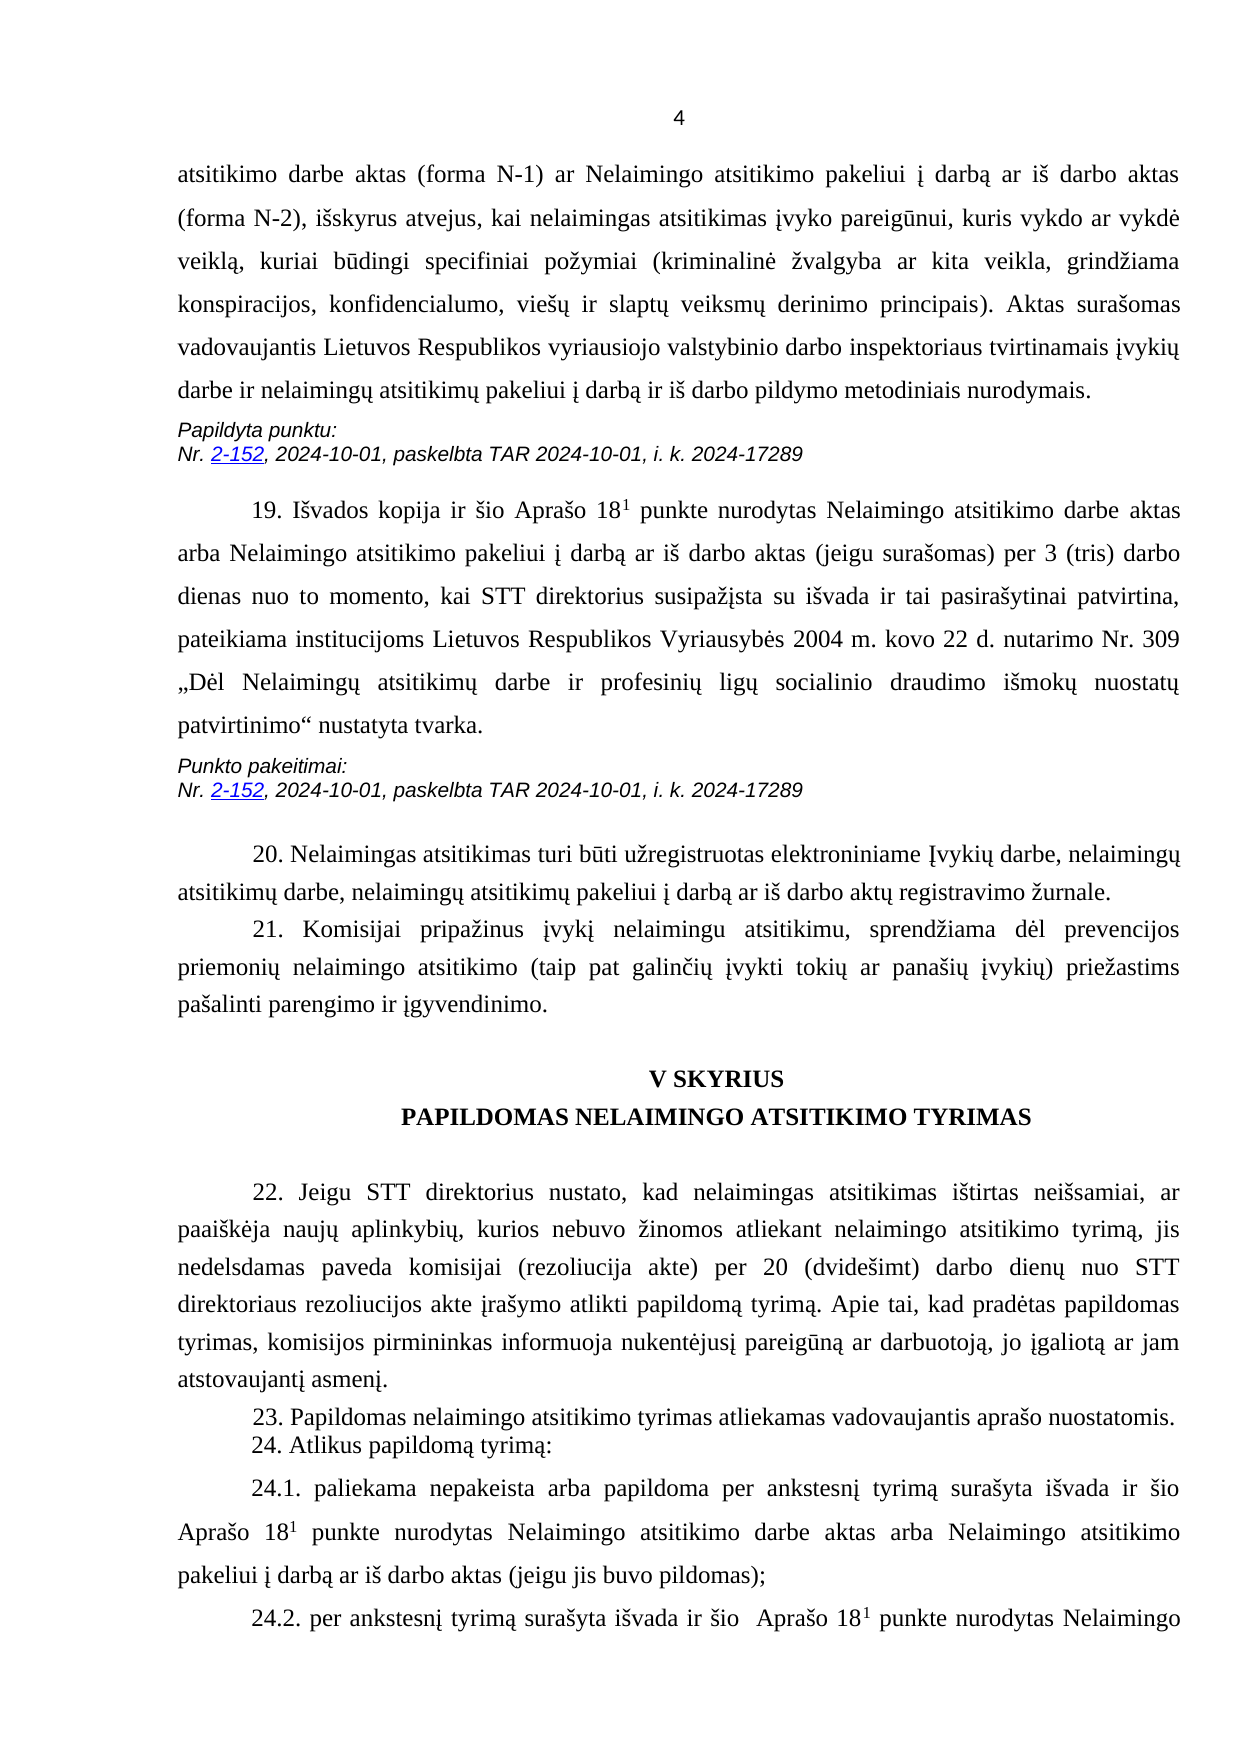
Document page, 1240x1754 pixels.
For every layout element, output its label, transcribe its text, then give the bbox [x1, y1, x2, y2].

text 19. Išvados kopija ir šio Aprašo 181 punkte nurodytas Nelaimingo atsitikimo darbe aktas arba Nelaimingo atsitikimo pakeliui į darbą ar iš darbo aktas (jeigu surašomas) per 3 (tris) darbo dienas nuo to momento, kai STT direktorius susipažįsta su išvada ir tai pasirašytinai patvirtina, pateikiama institucijoms Lietuvos Respublikos Vyriausybės 2004 m. kovo 22 d. nutarimo Nr. 309 „Dėl Nelaimingų atsitikimų darbe ir profesinių ligų socialinio draudimo išmokų nuostatų patvirtinimo“ nustatyta tvarka. [177, 495, 1181, 739]
text 23. Papildomas nelaimingo atsitikimo tyrimas atliekamas vadovaujantis aprašo nuostatomis. [177, 1393, 1181, 1430]
text 21. Komisijai pripažinus įvykį nelaimingu atsitikimu, sprendžiama dėl prevencijos priemonių nelaimingo atsitikimo (taip pat galinčių įvykti tokių ar panašių įvykių) priežastims pašalinti parengimo ir įgyvendinimo. [177, 905, 1181, 1018]
text Punkto pakeitimai: [177, 754, 1181, 778]
text 24. Atlikus papildomą tyrimą: [177, 1430, 1181, 1459]
text PAPILDOMAS NELAIMINGO ATSITIKIMO TYRIMAS [177, 1093, 1181, 1130]
text Nr. 2-152, 2024-10-01, paskelbta TAR 2024-10-01, i. k. 2024-17289 [177, 778, 1181, 802]
text Nr. 2-152, 2024-10-01, paskelbta TAR 2024-10-01, i. k. 2024-17289 [177, 442, 1181, 466]
text 24.2. per ankstesnį tyrimą surašyta išvada ir šio Aprašo 181 punkte nurodytas Nelaimingo [177, 1603, 1181, 1632]
text 22. Jeigu STT direktorius nustato, kad nelaimingas atsitikimas ištirtas neišsamiai, ar paaiškėja naujų aplinkybių, kurios nebuvo žinomos atliekant nelaimingo atsitikimo tyrimą, jis nedelsdamas paveda komisijai (rezoliucija akte) per 20 (dvidešimt) darbo dienų nuo STT direktoriaus rezoliucijos akte įrašymo atlikti papildomą tyrimą. Apie tai, kad pradėtas papildomas tyrimas, komisijos pirmininkas informuoja nukentėjusį pareigūną ar darbuotoją, jo įgaliotą ar jam atstovaujantį asmenį. [177, 1168, 1181, 1393]
text 24.1. paliekama nepakeista arba papildoma per ankstesnį tyrimą surašyta išvada ir šio Aprašo 181 punkte nurodytas Nelaimingo atsitikimo darbe aktas arba Nelaimingo atsitikimo pakeliui į darbą ar iš darbo aktas (jeigu jis buvo pildomas); [177, 1473, 1181, 1588]
text 20. Nelaimingas atsitikimas turi būti užregistruotas elektroniniame Įvykių darbe, nelaimingų atsitikimų darbe, nelaimingų atsitikimų pakeliui į darbą ar iš darbo aktų registravimo žurnale. [177, 830, 1181, 905]
text V SKYRIUS [177, 1055, 1181, 1093]
text Papildyta punktu: [177, 418, 1181, 442]
text atsitikimo darbe aktas (forma N-1) ar Nelaimingo atsitikimo pakeliui į darbą ar iš darbo aktas (forma N-2), išskyrus atvejus, kai nelaimingas atsitikimas įvyko pareigūnui, kuris vykdo ar vykdė veiklą, kuriai būdingi specifiniai požymiai (kriminalinė žvalgyba ar kita veikla, grindžiama konspiracijos, konfidencialumo, viešų ir slaptų veiksmų derinimo principais). Aktas surašomas vadovaujantis Lietuvos Respublikos vyriausiojo valstybinio darbo inspektoriaus tvirtinamais įvykių darbe ir nelaimingų atsitikimų pakeliui į darbą ir iš darbo pildymo metodiniais nurodymais. [177, 159, 1181, 404]
